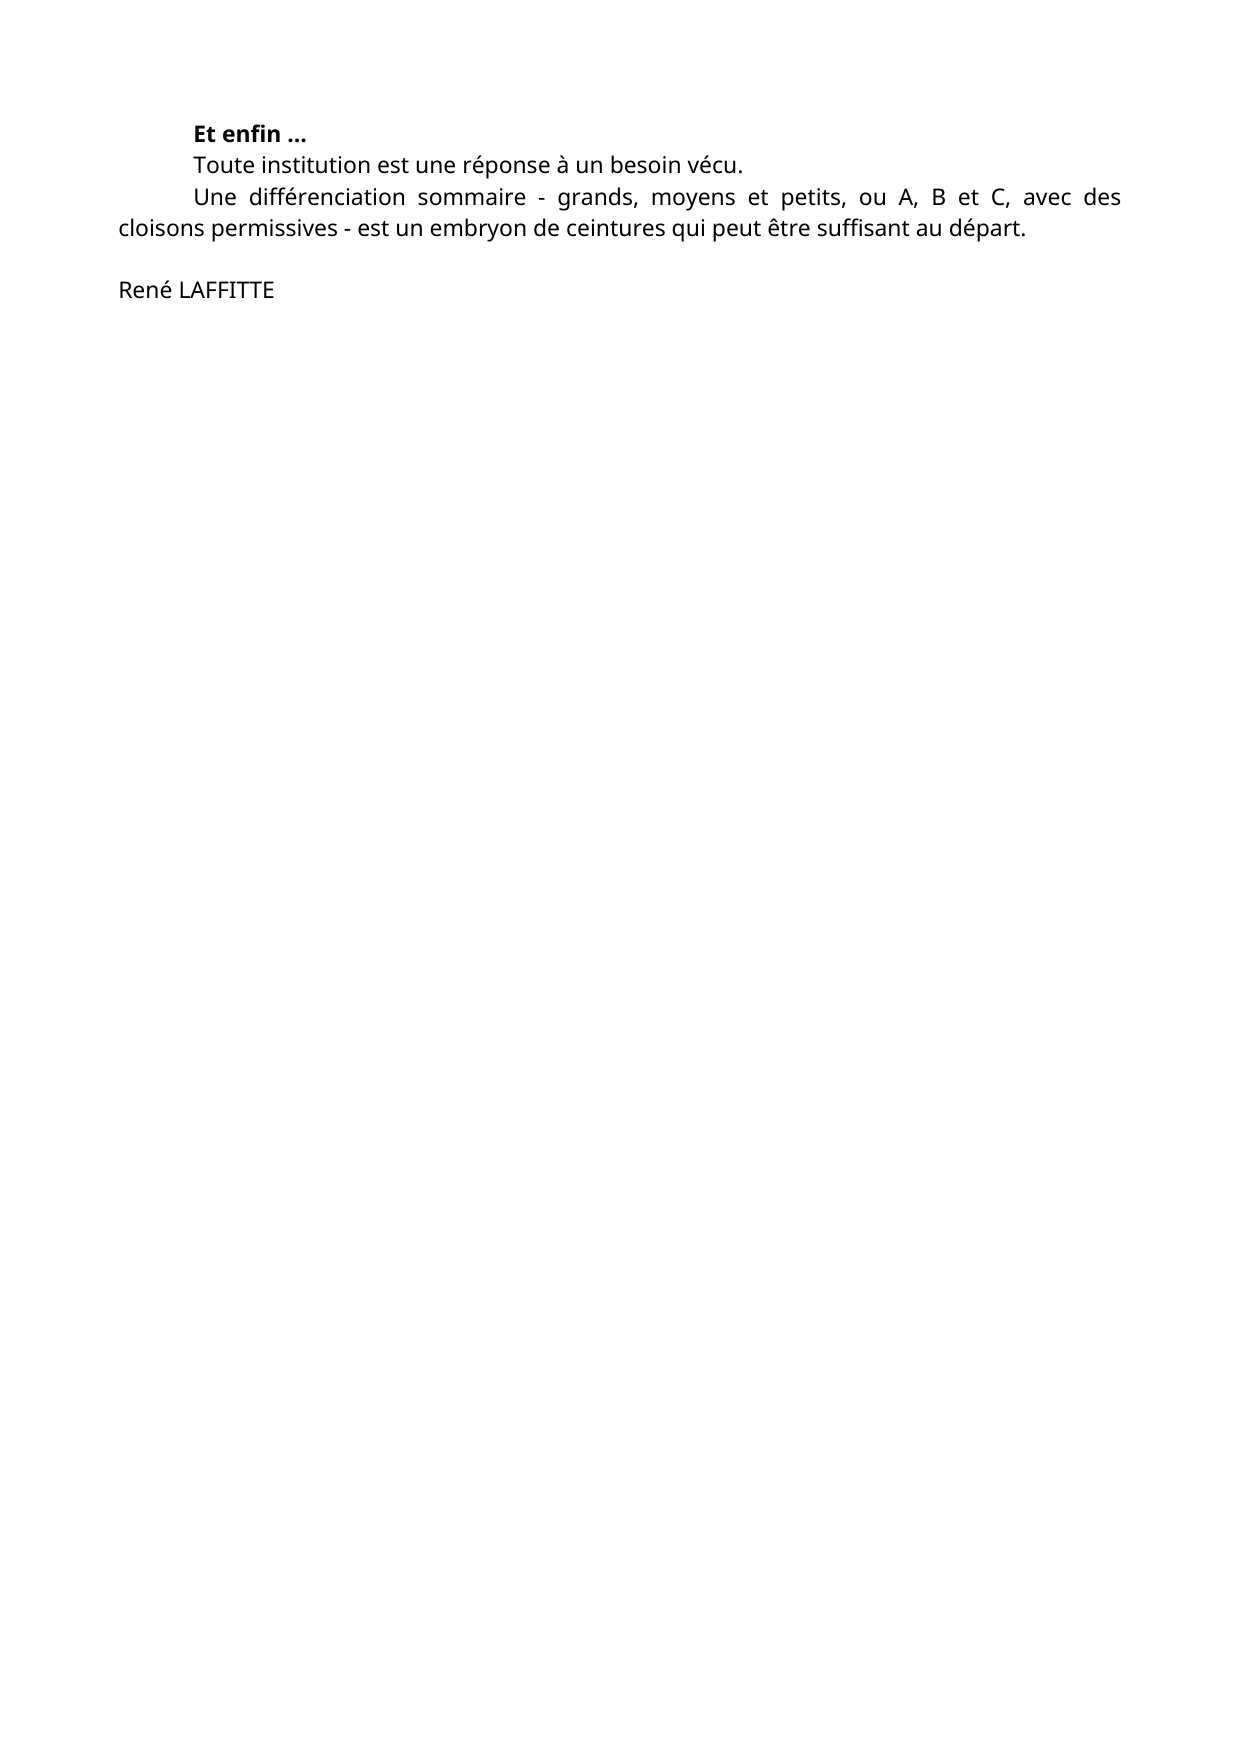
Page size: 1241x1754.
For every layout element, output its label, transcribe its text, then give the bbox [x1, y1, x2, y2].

text Toute institution est une réponse à un besoin vécu. [118, 149, 1122, 181]
subtitle Et enfin … [118, 118, 1122, 149]
text Une différenciation sommaire - grands, moyens et petits, ou A, B et C, avec des cloisons permissives - est un embryon de ceintures qui peut être suffisant au départ. [118, 181, 1122, 243]
text René LAFFITTE [118, 274, 1122, 306]
